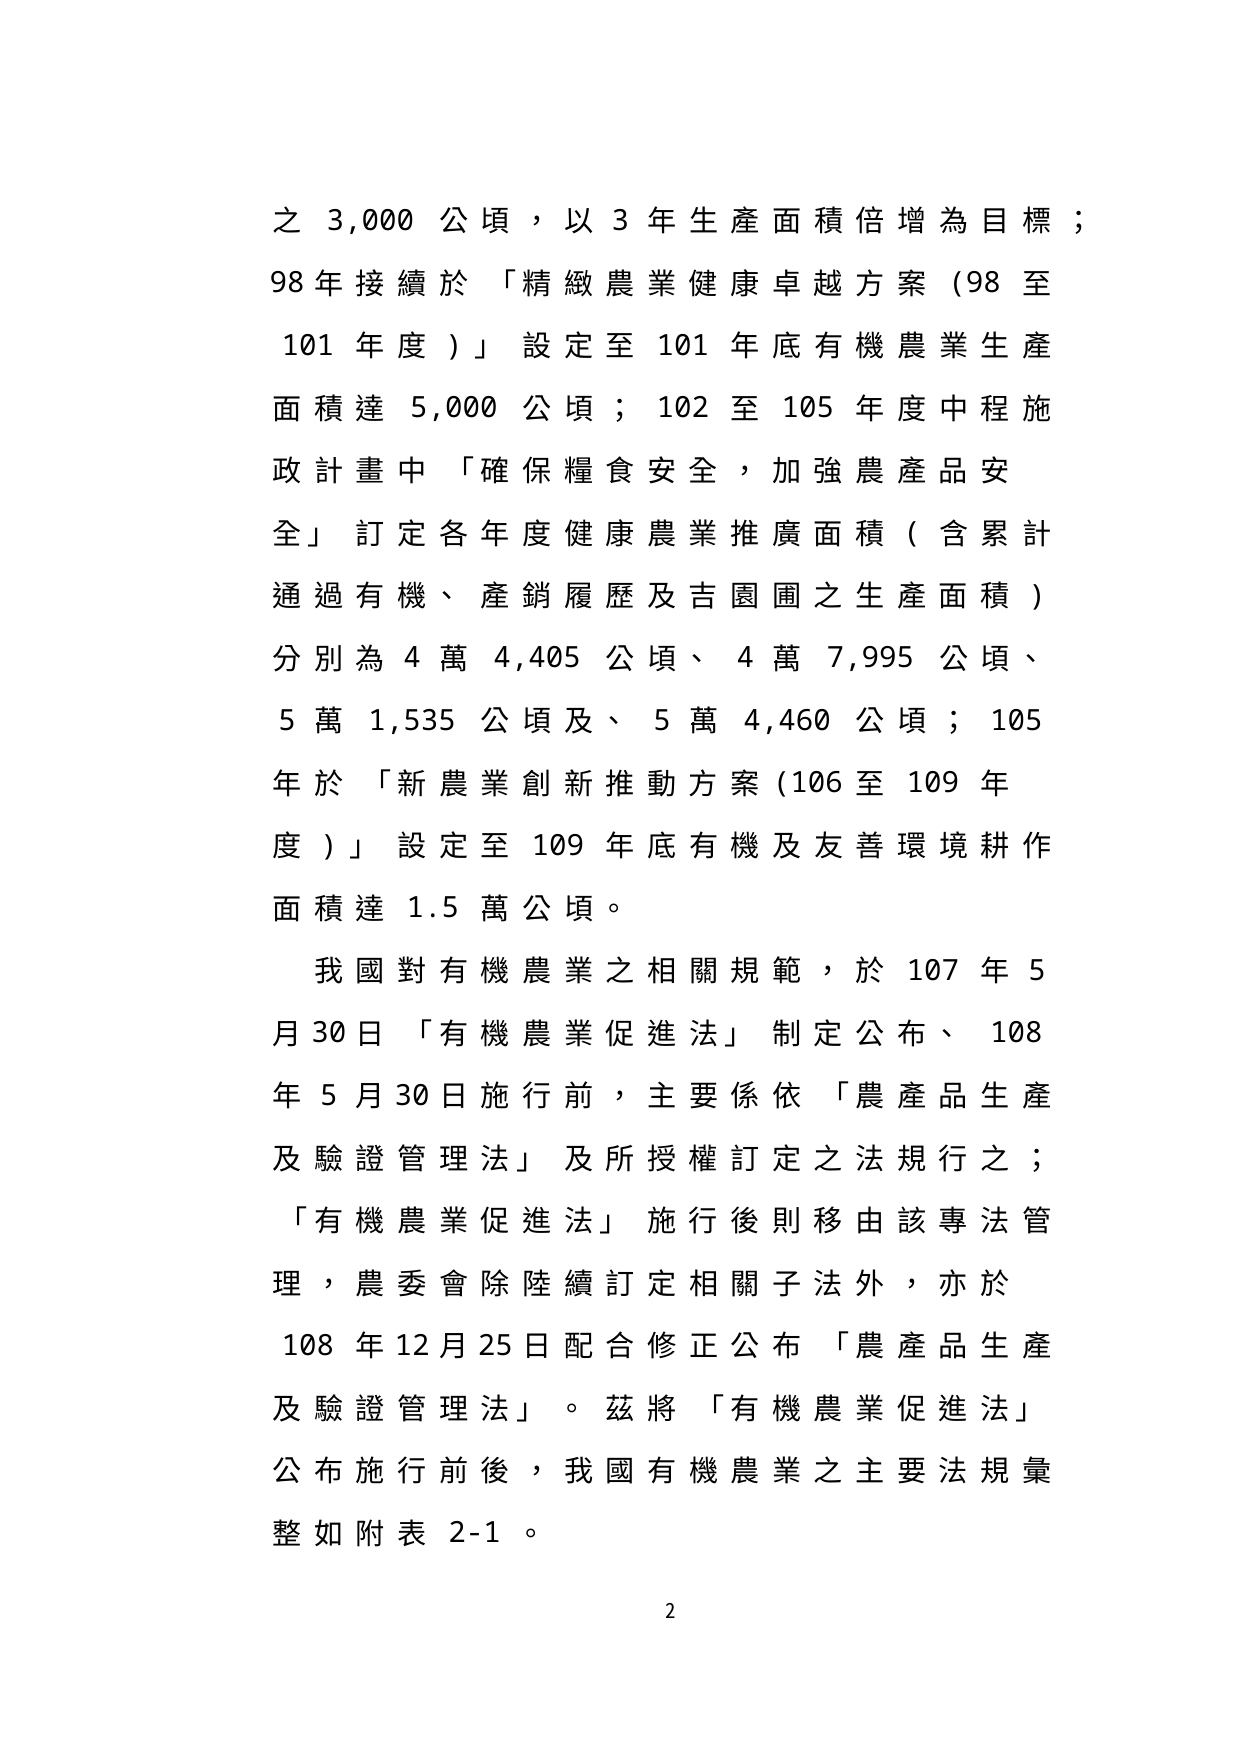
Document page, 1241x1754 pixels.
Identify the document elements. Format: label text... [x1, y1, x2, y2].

text 我國對有機農業之相關規範，於107年5月30日「有機農業促進法」制定公布、108年5月30日施行前，主要係依「農產品生產及驗證管理法」及所授權訂定之法規行之；「有機農業促進法」施行後則移由該專法管理，農委會除陸續訂定相關子法外，亦於108年12月25日配合修正公布「農產品生產及驗證管理法」。茲將「有機農業促進法」公布施行前後，我國有機農業之主要法規彙整如附表2-1。 [242, 927, 1058, 1552]
text 農委會為發展有機農業，自86年度起即由該會所屬各區農業改良場負責辦理驗證及標章核發等工作，並公告各項有機農產品生產基準及驗證等規範，93年復將有機農產品納入CAS有機農產品標章體系，且針對我國推動有機農業所面臨之高溫溼熱氣候致作物易生病蟲害；農戶平均經營面積小，產銷不具經濟規模；及消費者對有機農產品認識不足等問題，提供相關有機栽培技術，降低病蟲害；推動有機農產品集團栽培，以擴大生產面積；加強有機農產品品質監測並建構有機農業認驗證制度，及推動產銷履歷驗證制度等措施加以輔導，另於該會各階段中程施政計畫中訂定相關推動有機農業之政策目標，例如：95年所提「新農業運動─台灣農業亮起來」之施政計畫中，訂定有機農業生產面積將由94年底之1,335公頃，增加至97年底之3,000公頃，以3年生產面積倍增為目標；98年接續於「精緻農業健康卓越方案(98至101年度)」設定至101年底有機農業生產面積達5,000公頃；102至105年度中程施政計畫中「確保糧食安全，加強農產品安全」訂定各年度健康農業推廣面積(含累計通過有機、產銷履歷及吉園圃之生產面積)分別為4萬4,405公頃、4萬7,995公頃、5萬1,535公頃及、5萬4,460公頃；105年於「新農業創新推動方案(106至109年度)」設定至109年底有機及友善環境耕作面積達1.5萬公頃。 [242, 177, 1058, 927]
